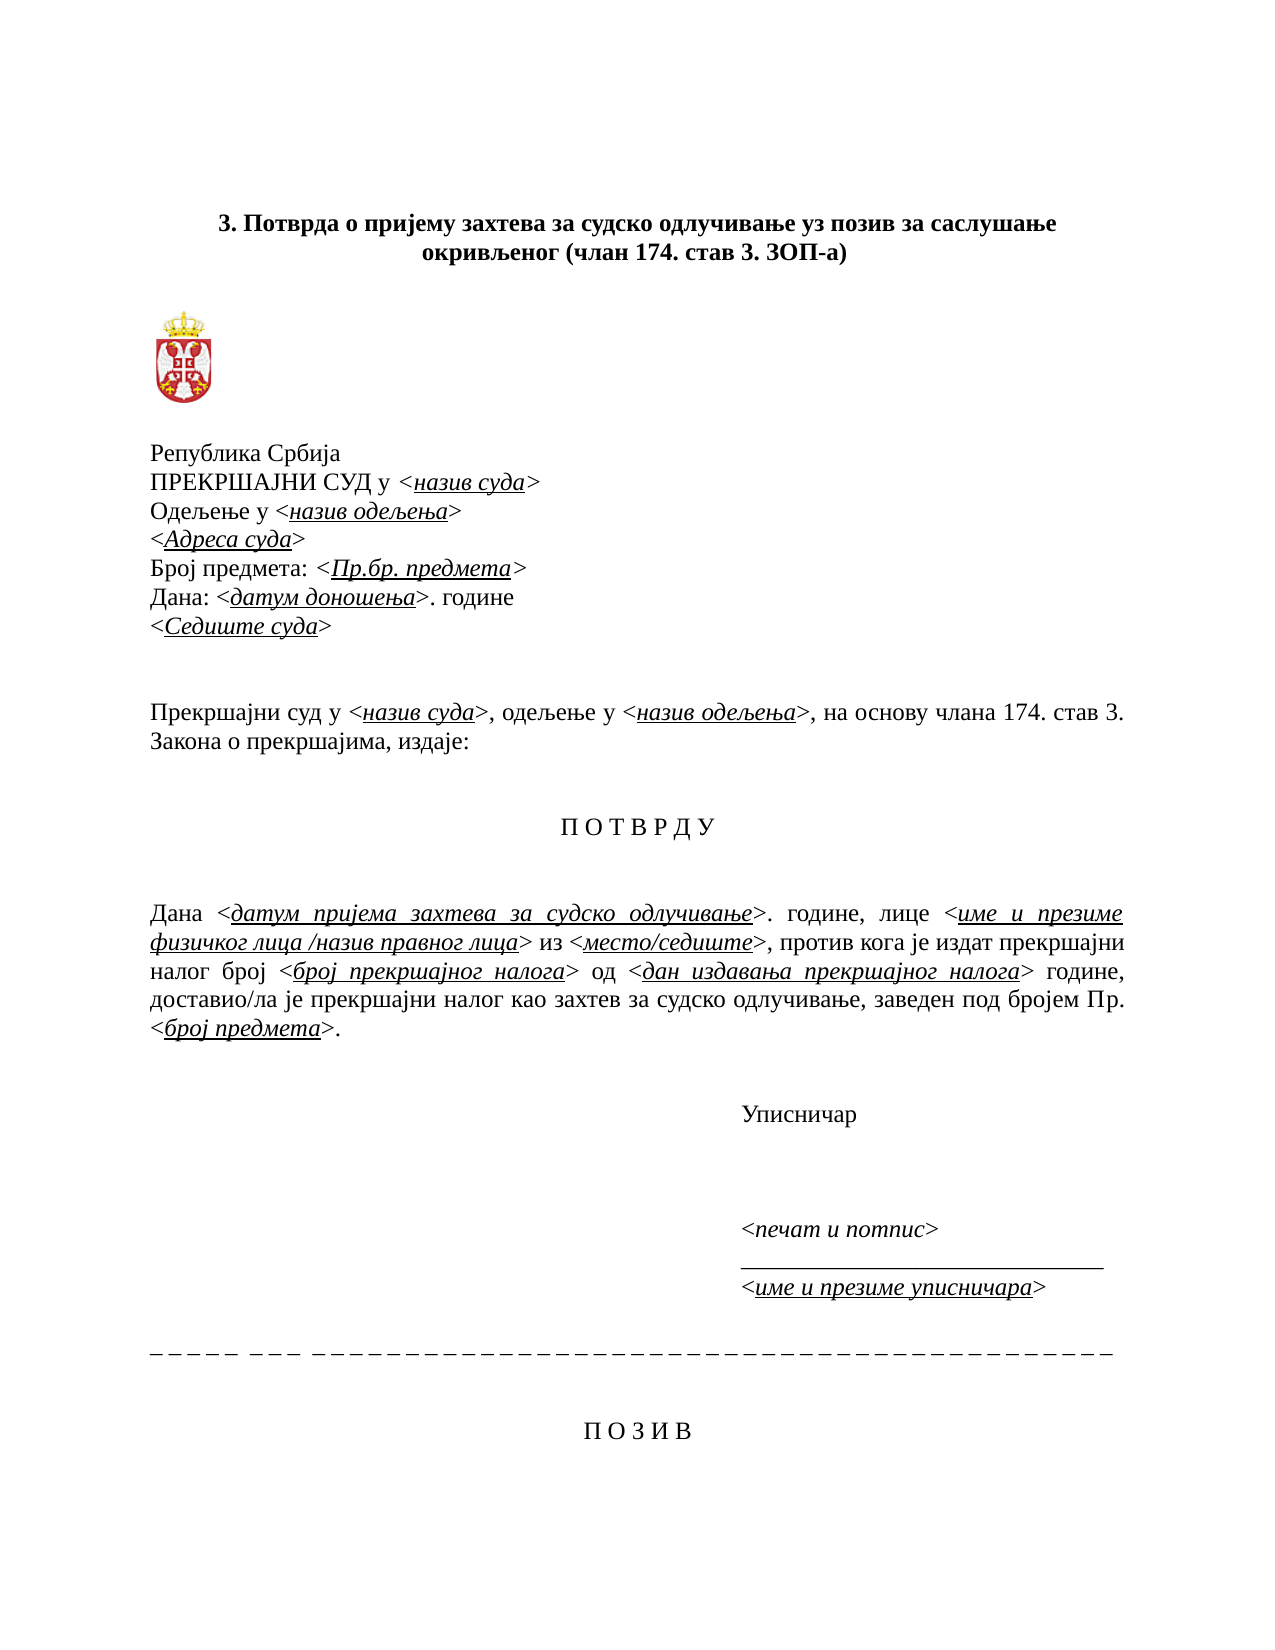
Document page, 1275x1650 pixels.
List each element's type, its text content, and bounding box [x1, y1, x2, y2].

text _____________________________ [150, 1243, 1125, 1272]
text Дана: <датум доношења>. године [150, 582, 1125, 611]
text П О З И В [150, 1416, 1125, 1444]
text _ _ _ _ _ _ _ _ _ _ _ _ _ _ _ _ _ _ _ _ _ _ _ _ _ _ _ _ _ _ _ _ _ _ _ _ _ _ _ _ _ _ _ _ _ _ _ _ _ _ _ [150, 1329, 1125, 1358]
text П О Т В Р Д У [150, 812, 1125, 841]
text Прекршајни суд у <назив суда>, одељење у <назив одељења>, на основу члана 174. став 3. Закона о прекршајима, издаје: [150, 697, 1125, 754]
text Дана <датум пријема захтева за судско одлучивање>. године, лице <име и презиме физичког лица /назив правног лица> из <место/седиште>, против кога је издат прекршајни налог број <број прекршајног налога> од <дан издавања прекршајног налога> године, доставио/ла је прекршајни налог као захтев за судско одлучивање, заведен под бројем Пр. <број предмета>. [150, 898, 1125, 1042]
text Република Србија [150, 438, 1125, 467]
text Уписничар [150, 1099, 1125, 1128]
picture [156, 311, 212, 403]
text Број предмета: <Пр.бр. предмета> [150, 553, 1125, 582]
text <Седиште суда> [150, 611, 1125, 639]
text <име и презиме уписничара> [150, 1272, 1125, 1301]
text <печат и потпис> [150, 1214, 1125, 1243]
text Одељење у <назив одељења> [150, 496, 1125, 524]
text 3. Потврда о пријему захтева за судско одлучивање уз позив за саслушање окривљеног (члан 174. став 3. ЗОП-а) [150, 208, 1125, 266]
text ПРЕКРШАЈНИ СУД у <назив суда> [150, 467, 1125, 496]
text <Адреса суда> [150, 524, 1125, 553]
